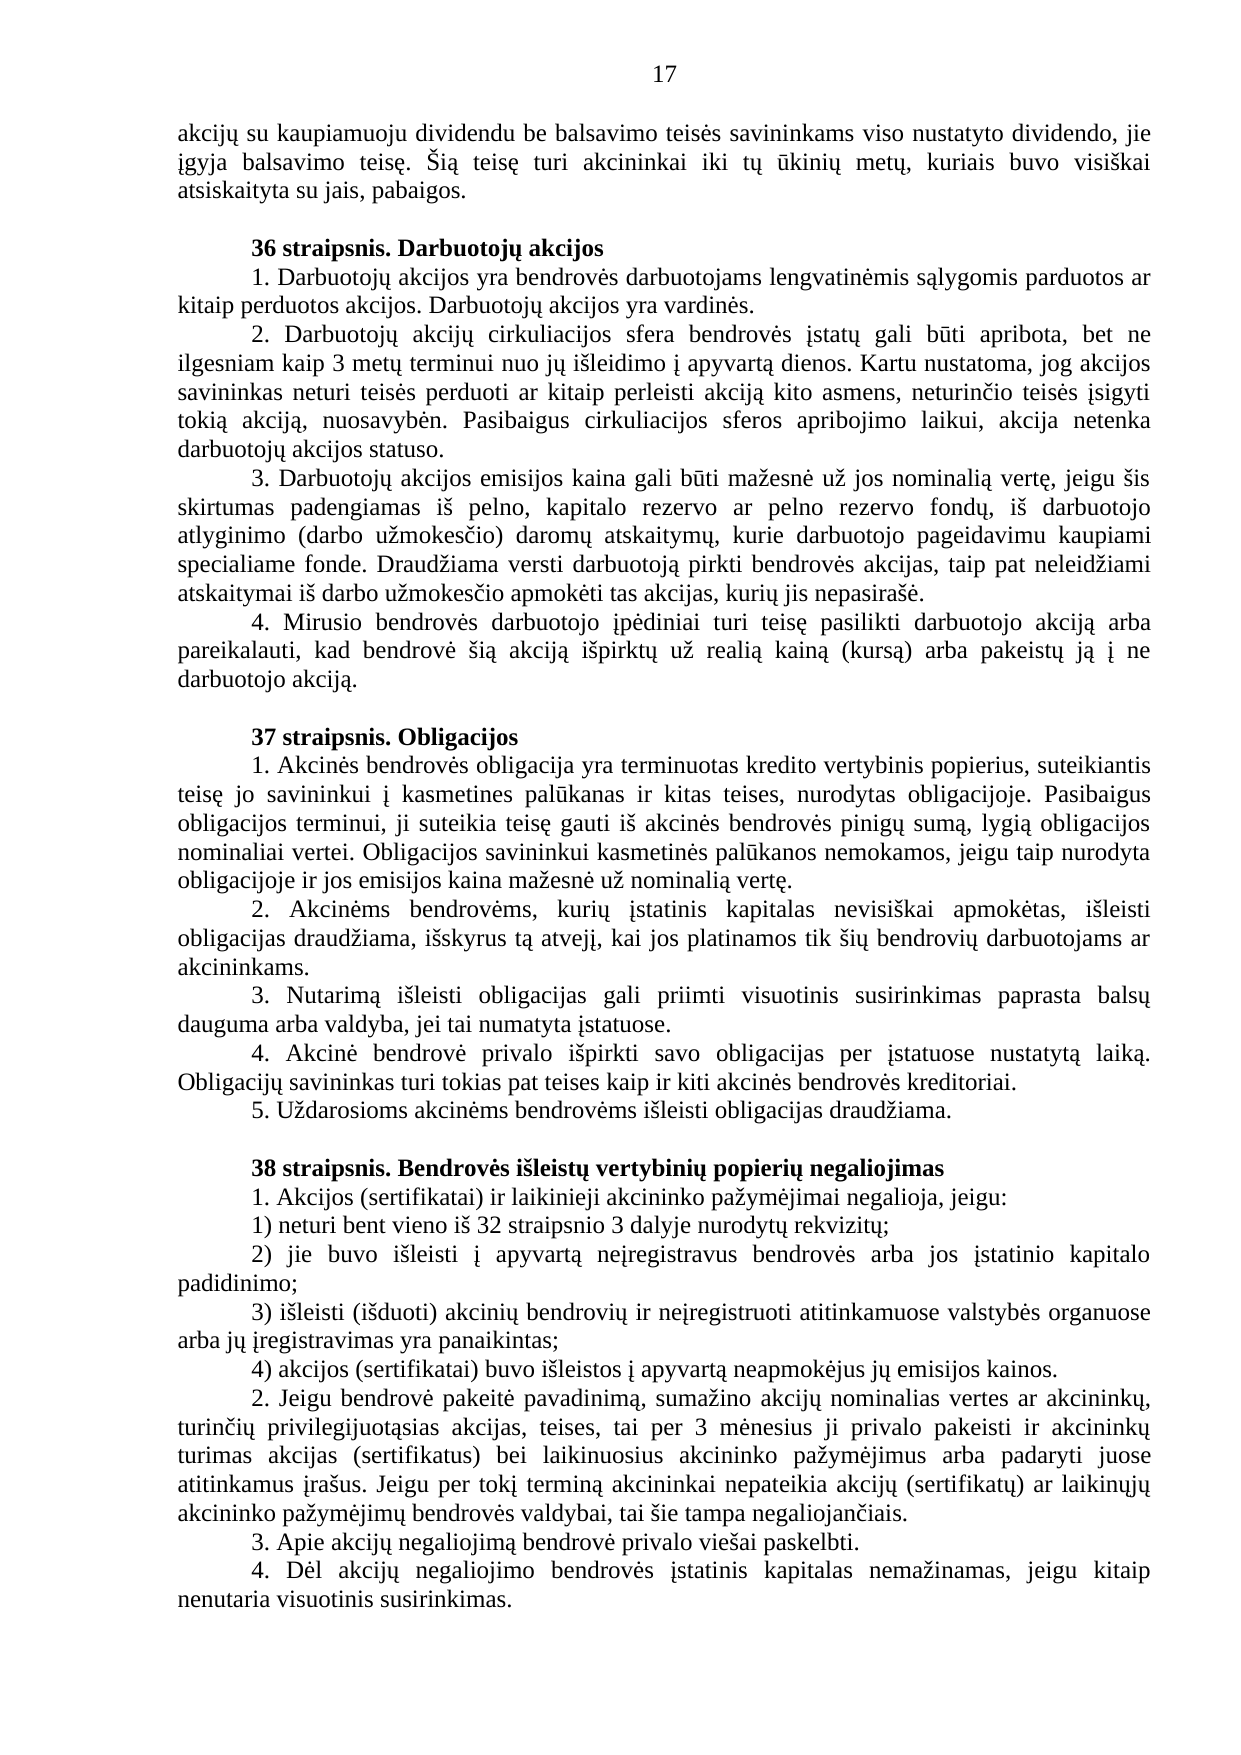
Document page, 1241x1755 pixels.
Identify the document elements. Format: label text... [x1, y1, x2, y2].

text 4. Dėl akcijų negaliojimo bendrovės įstatinis kapitalas nemažinamas, jeigu kitaip nenutaria visuotinis susirinkimas. [177, 1556, 1152, 1613]
text 2. Jeigu bendrovė pakeitė pavadinimą, sumažino akcijų nominalias vertes ar akcininkų, turinčių privilegijuotąsias akcijas, teises, tai per 3 mėnesius ji privalo pakeisti ir akcininkų turimas akcijas (sertifikatus) bei laikinuosius akcininko pažymėjimus arba padaryti juose atitinkamus įrašus. Jeigu per tokį terminą akcininkai nepateikia akcijų (sertifikatų) ar laikinųjų akcininko pažymėjimų bendrovės valdybai, tai šie tampa negaliojančiais. [177, 1383, 1152, 1527]
text akcijų su kaupiamuoju dividendu be balsavimo teisės savininkams viso nustatyto dividendo, jie įgyja balsavimo teisę. Šią teisę turi akcininkai iki tų ūkinių metų, kuriais buvo visiškai atsiskaityta su jais, pabaigos. [177, 118, 1152, 204]
text 3. Nutarimą išleisti obligacijas gali priimti visuotinis susirinkimas paprasta balsų dauguma arba valdyba, jei tai numatyta įstatuose. [177, 981, 1152, 1038]
text 3. Darbuotojų akcijos emisijos kaina gali būti mažesnė už jos nominalią vertę, jeigu šis skirtumas padengiamas iš pelno, kapitalo rezervo ar pelno rezervo fondų, iš darbuotojo atlyginimo (darbo užmokesčio) daromų atskaitymų, kurie darbuotojo pageidavimu kaupiami specialiame fonde. Draudžiama versti darbuotoją pirkti bendrovės akcijas, taip pat neleidžiami atskaitymai iš darbo užmokesčio apmokėti tas akcijas, kurių jis nepasirašė. [177, 463, 1152, 607]
text 36 straipsnis. Darbuotojų akcijos [177, 233, 1152, 262]
text 4. Akcinė bendrovė privalo išpirkti savo obligacijas per įstatuose nustatytą laiką. Obligacijų savininkas turi tokias pat teises kaip ir kiti akcinės bendrovės kreditoriai. [177, 1038, 1152, 1096]
text 3) išleisti (išduoti) akcinių bendrovių ir neįregistruoti atitinkamuose valstybės organuose arba jų įregistravimas yra panaikintas; [177, 1297, 1152, 1354]
text 1. Akcinės bendrovės obligacija yra terminuotas kredito vertybinis popierius, suteikiantis teisę jo savininkui į kasmetines palūkanas ir kitas teises, nurodytas obligacijoje. Pasibaigus obligacijos terminui, ji suteikia teisę gauti iš akcinės bendrovės pinigų sumą, lygią obligacijos nominaliai vertei. Obligacijos savininkui kasmetinės palūkanos nemokamos, jeigu taip nurodyta obligacijoje ir jos emisijos kaina mažesnė už nominalią vertę. [177, 751, 1152, 894]
text 2. Darbuotojų akcijų cirkuliacijos sfera bendrovės įstatų gali būti apribota, bet ne ilgesniam kaip 3 metų terminui nuo jų išleidimo į apyvartą dienos. Kartu nustatoma, jog akcijos savininkas neturi teisės perduoti ar kitaip perleisti akciją kito asmens, neturinčio teisės įsigyti tokią akciją, nuosavybėn. Pasibaigus cirkuliacijos sferos apribojimo laikui, akcija netenka darbuotojų akcijos statuso. [177, 319, 1152, 463]
text 5. Uždarosioms akcinėms bendrovėms išleisti obligacijas draudžiama. [177, 1096, 1152, 1124]
text 3. Apie akcijų negaliojimą bendrovė privalo viešai paskelbti. [177, 1527, 1152, 1556]
text 4. Mirusio bendrovės darbuotojo įpėdiniai turi teisę pasilikti darbuotojo akciją arba pareikalauti, kad bendrovė šią akciją išpirktų už realią kainą (kursą) arba pakeistų ją į ne darbuotojo akciją. [177, 607, 1152, 693]
text 38 straipsnis. Bendrovės išleistų vertybinių popierių negaliojimas [177, 1153, 1152, 1182]
text 4) akcijos (sertifikatai) buvo išleistos į apyvartą neapmokėjus jų emisijos kainos. [177, 1354, 1152, 1383]
text 1. Akcijos (sertifikatai) ir laikinieji akcininko pažymėjimai negalioja, jeigu: [177, 1182, 1152, 1211]
text 37 straipsnis. Obligacijos [177, 722, 1152, 751]
text 2) jie buvo išleisti į apyvartą neįregistravus bendrovės arba jos įstatinio kapitalo padidinimo; [177, 1239, 1152, 1297]
text 1) neturi bent vieno iš 32 straipsnio 3 dalyje nurodytų rekvizitų; [177, 1211, 1152, 1239]
text 1. Darbuotojų akcijos yra bendrovės darbuotojams lengvatinėmis sąlygomis parduotos ar kitaip perduotos akcijos. Darbuotojų akcijos yra vardinės. [177, 262, 1152, 319]
text 2. Akcinėms bendrovėms, kurių įstatinis kapitalas nevisiškai apmokėtas, išleisti obligacijas draudžiama, išskyrus tą atvejį, kai jos platinamos tik šių bendrovių darbuotojams ar akcininkams. [177, 894, 1152, 981]
